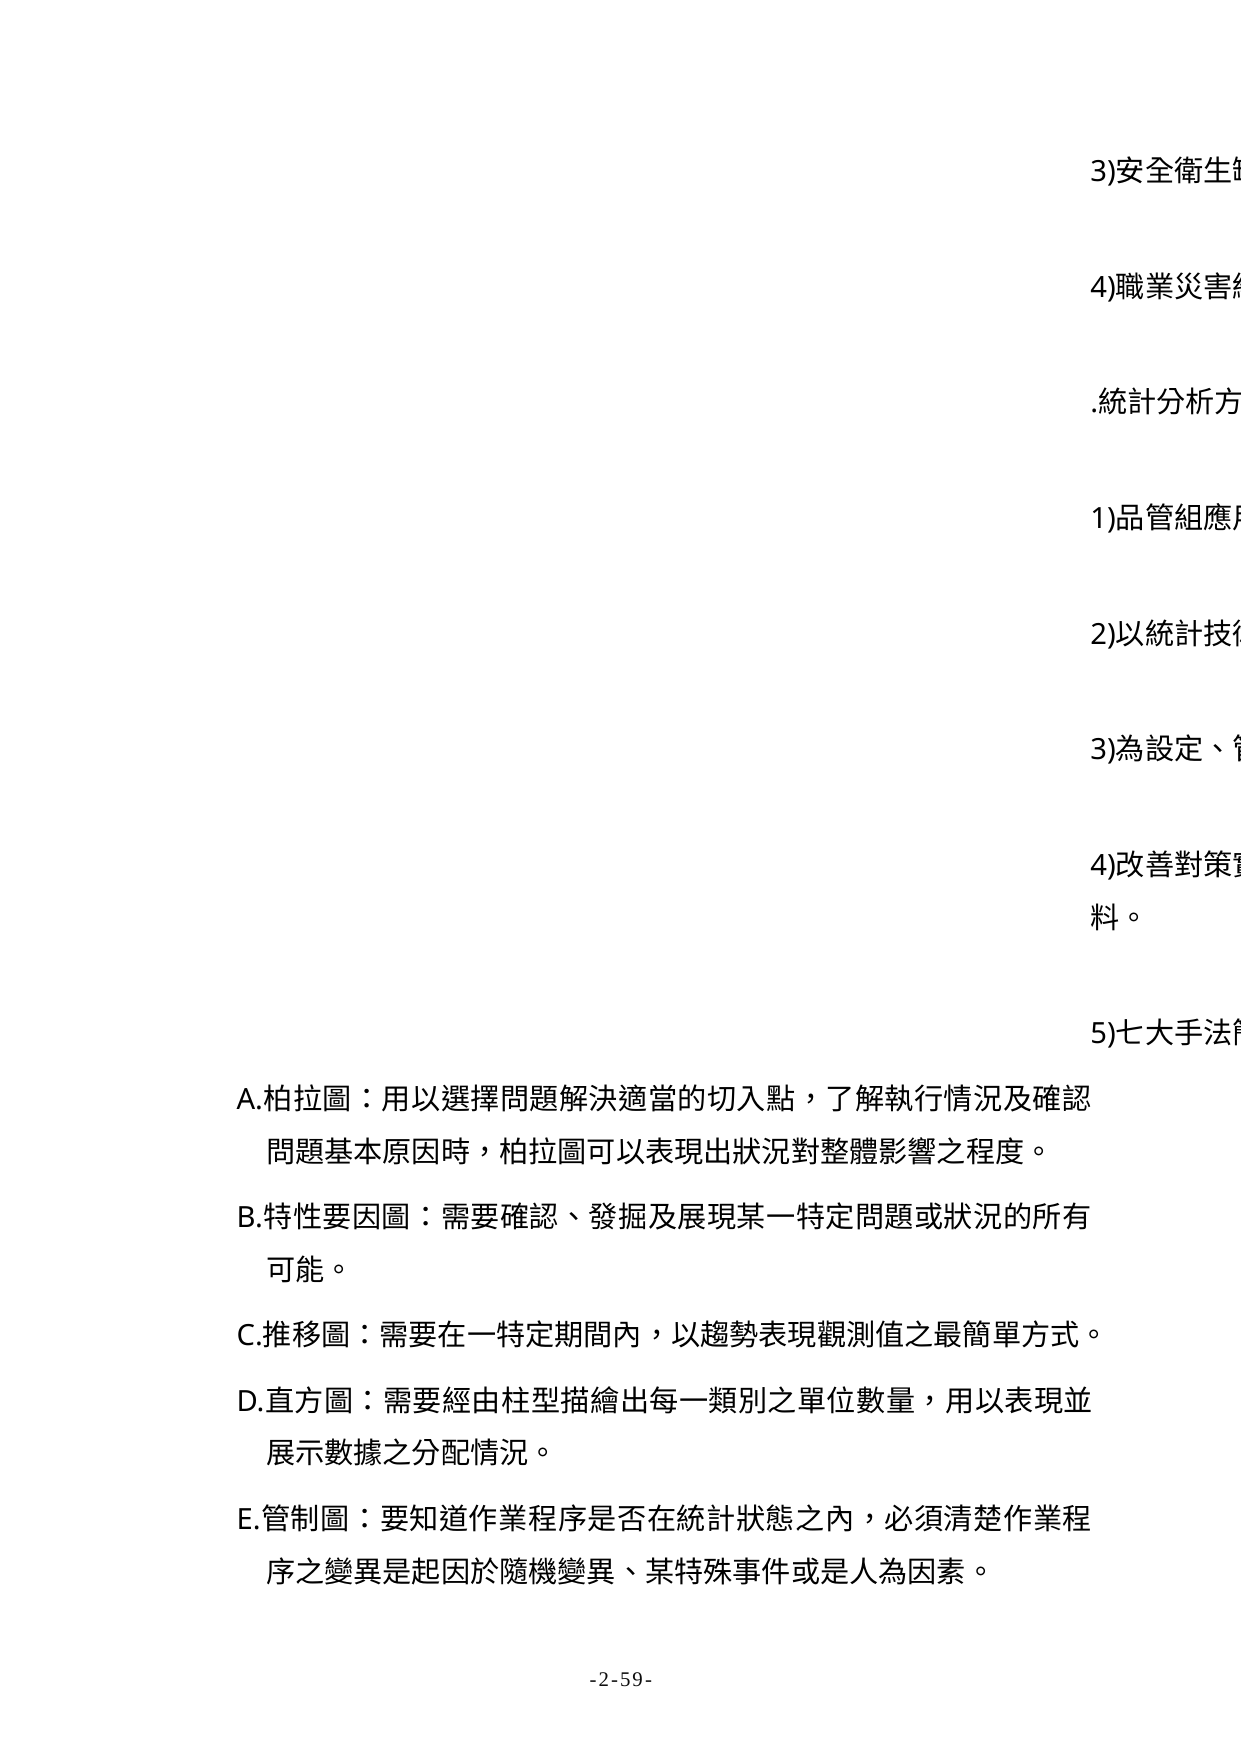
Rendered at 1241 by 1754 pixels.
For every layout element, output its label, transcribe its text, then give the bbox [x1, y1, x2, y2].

text C.推移圖：需要在一特定期間內，以趨勢表現觀測值之最簡單方式。 [236, 1312, 1092, 1354]
text (1)品管組應用統計技術時，必須根據各項作業規範，作為執行工作之參考依據，落實PDCA管理循環工作，達成品質管制之目的。 [1090, 444, 1240, 537]
text (4)職業災害統計：由安衛組承辦人員統籌辦理。 [1090, 213, 1240, 306]
text E.管制圖：要知道作業程序是否在統計狀態之內，必須清楚作業程序之變異是起因於隨機變異、某特殊事件或是人為因素。 [236, 1495, 1092, 1591]
text (4)改善對策實施後，須評估確認其是否有效，有效時則予以維持，無效時須再檢討，直至達到改善之目標為止，並將相關文件予以修訂，做成有系統之品質記錄，作為日後統計之參考資料。 [1090, 791, 1240, 937]
text (3)安全衛生缺失：由安衛組承辦人員統籌辦理。 [1090, 148, 1240, 190]
text B.特性要因圖：需要確認、發掘及展現某一特定問題或狀況的所有可能。 [236, 1193, 1092, 1289]
text (3)為設定、管制、驗證作業程序能力及產品特性，事先確認需求之統計技術及方法。 [1090, 676, 1240, 768]
text D.直方圖：需要經由柱型描繪出每一類別之單位數量，用以表現並展示數據之分配情況。 [236, 1377, 1092, 1472]
text (2)以統計技術七大手法為主，視需要再配合其他之統計方法，以解析原因，並針對產生之原因，擬定改善對策。 [1090, 560, 1240, 653]
text 4.統計分析方法 [1090, 329, 1240, 421]
text A.柏拉圖：用以選擇問題解決適當的切入點，了解執行情況及確認問題基本原因時，柏拉圖可以表現出狀況對整體影響之程度。 [236, 1075, 1092, 1171]
text (5)七大手法簡介 [1090, 960, 1240, 1052]
